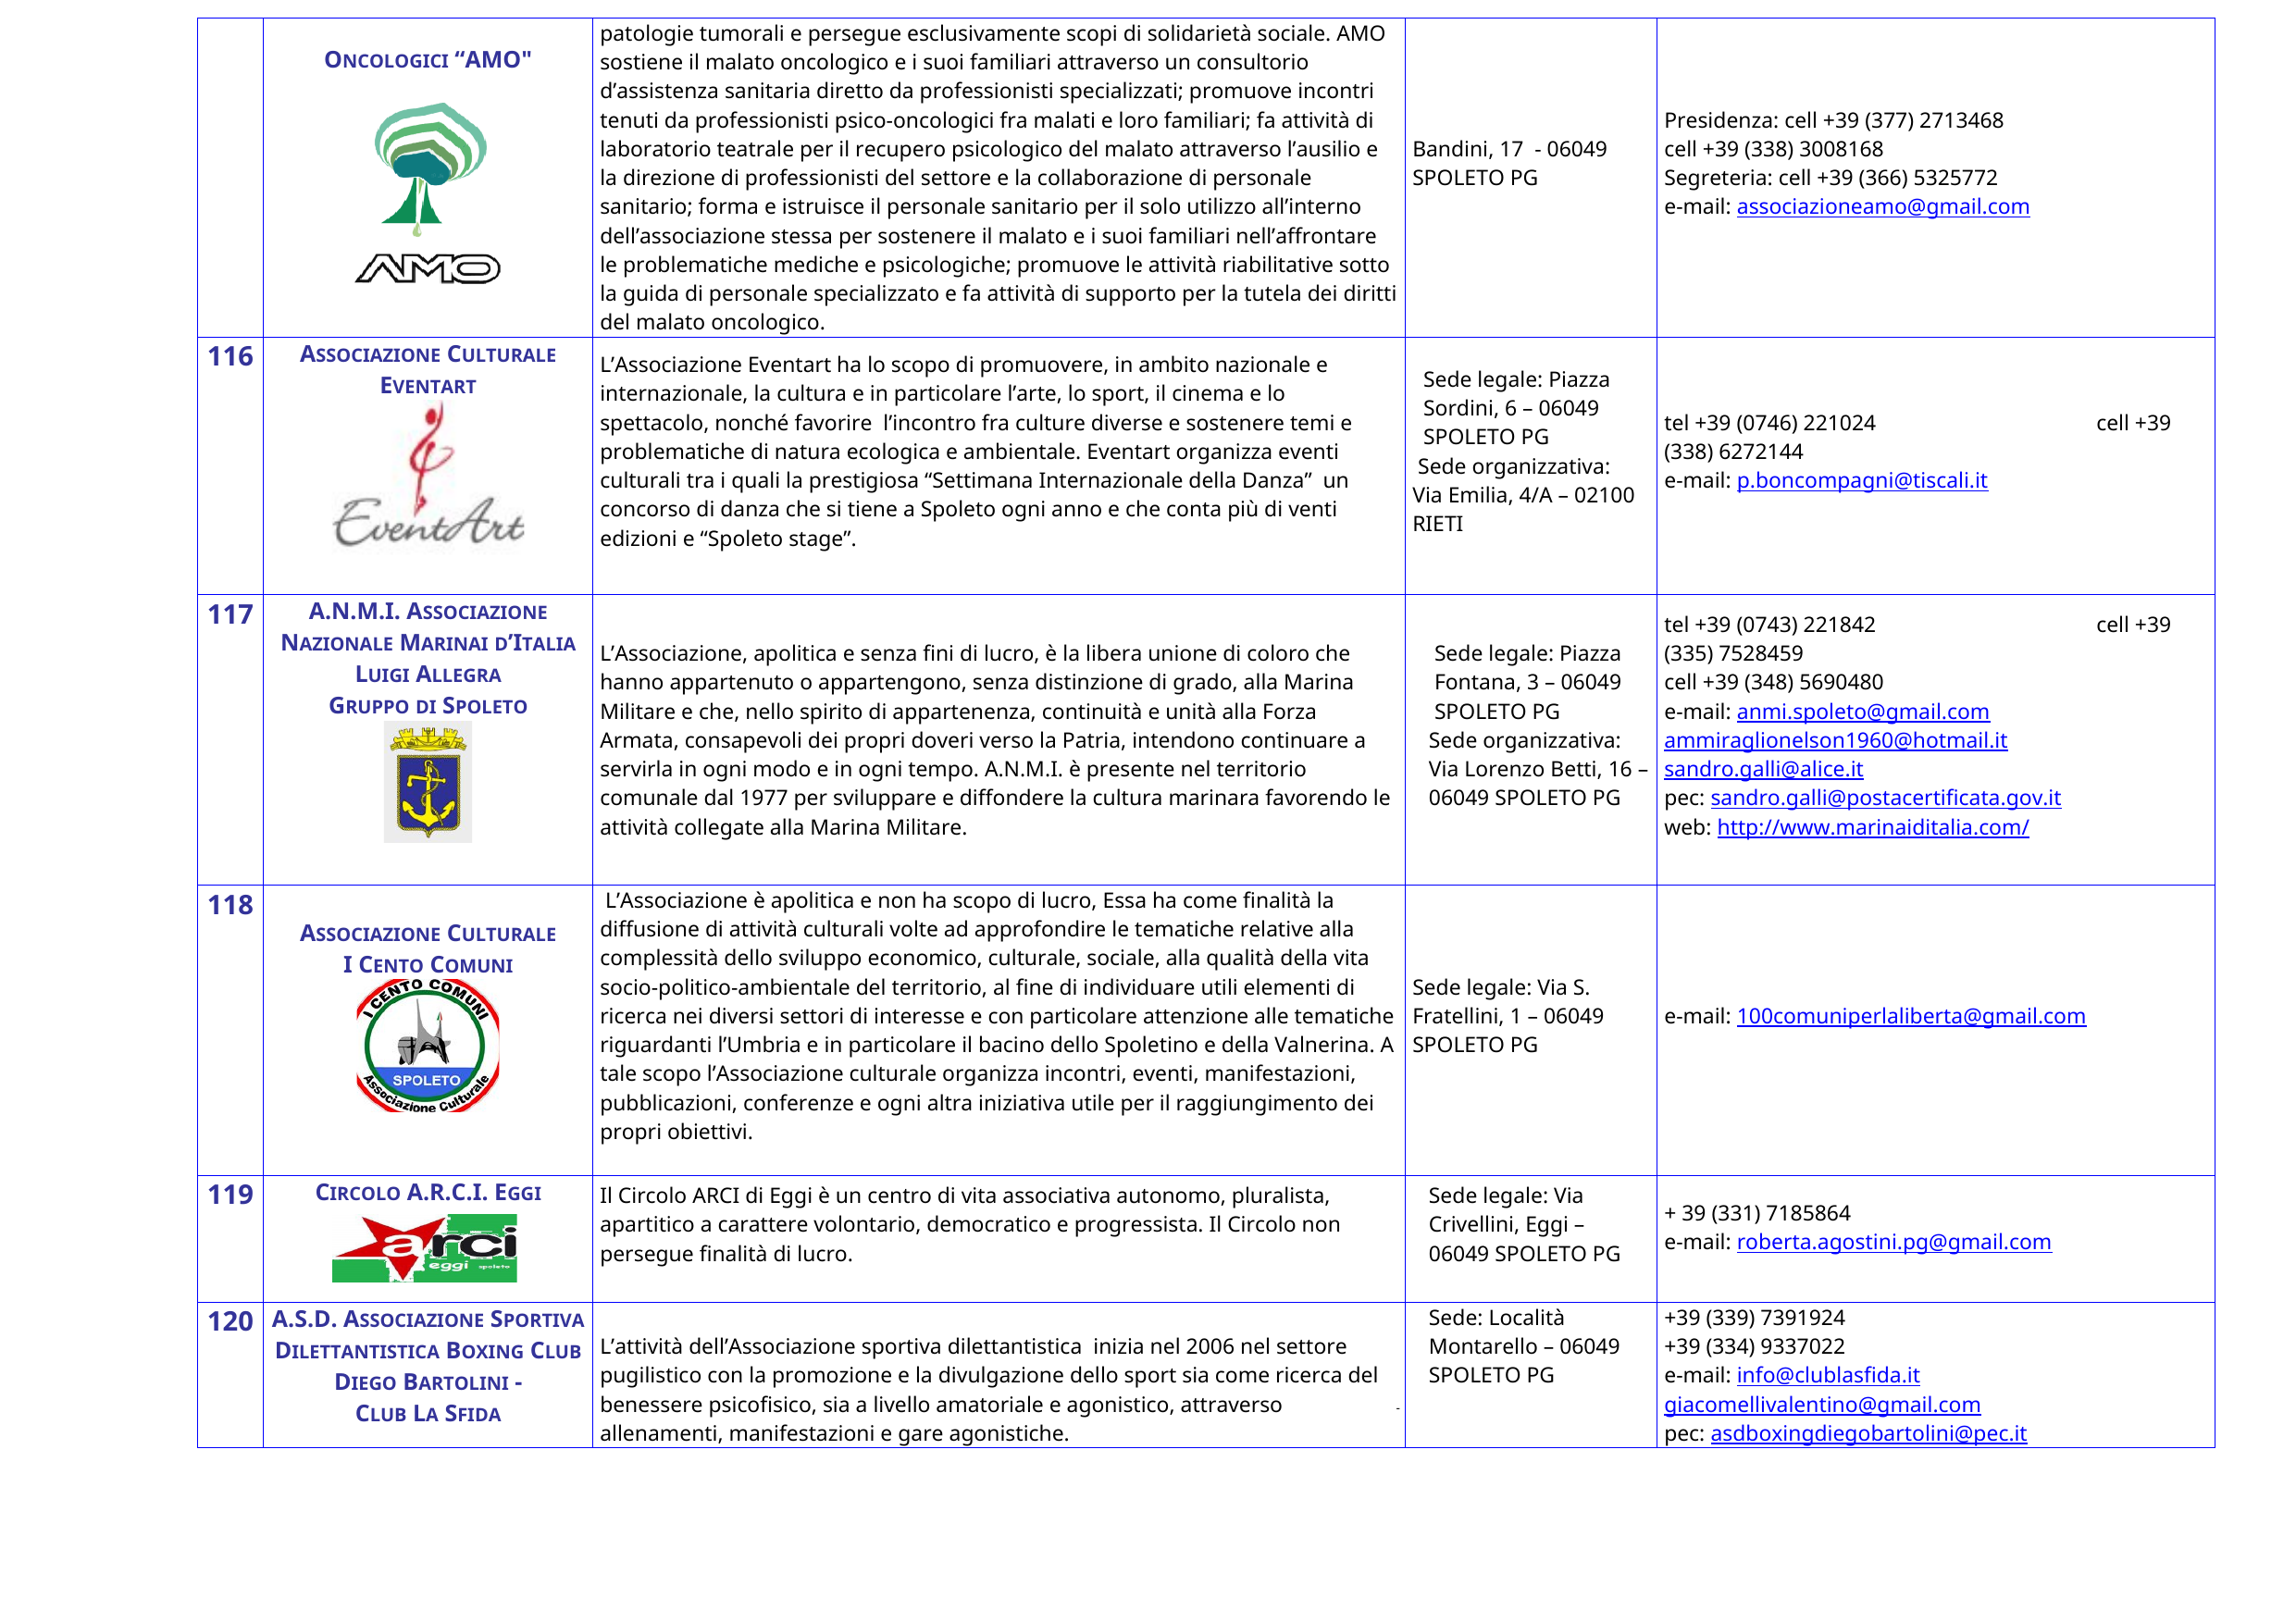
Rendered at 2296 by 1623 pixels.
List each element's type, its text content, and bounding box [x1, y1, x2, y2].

table_cell Sede legale: Via Crivellini, Eggi – 06049 SPOLETO PG [1406, 1176, 1657, 1302]
table_cell Sede: Località Montarello – 06049 SPOLETO PG [1406, 1303, 1657, 1447]
picture [383, 721, 473, 843]
picture [332, 1214, 517, 1282]
table_cell Sede legale: Piazza Sordini, 6 – 06049 SPOLETO PG Sede organizzativa: Via Emilia, 4/A – 02100 RIETI [1406, 338, 1657, 594]
table_cell 116 [198, 338, 263, 594]
table_cell Presidenza: cell +39 (377) 2713468 cell +39 (338) 3008168 Segreteria: cell +39 (366) 5325772 e-mail: associazioneamo@gmail.com [1657, 19, 2215, 337]
table_cell Bandini, 17 - 06049 SPOLETO PG [1406, 19, 1657, 337]
table_cell Circolo A.R.C.I. Eggi [264, 1176, 592, 1302]
table_cell e-mail: 100comuniperlaliberta@gmail.com [1657, 886, 2215, 1174]
table_cell L’attività dell’Associazione sportiva dilettantistica inizia nel 2006 nel settore pugilistico con la promozione e la divulgazione dello sport sia come ricerca del benessere psicofisico, sia a livello amatoriale e agonistico, attraverso allenamenti, manifestazioni e gare agonistiche. [593, 1303, 1405, 1447]
table_cell A.S.D. Associazione Sportiva Dilettantistica Boxing Club Diego Bartolini - Club La Sfida [264, 1303, 592, 1447]
table_cell patologie tumorali e persegue esclusivamente scopi di solidarietà sociale. AMO sostiene il malato oncologico e i suoi familiari attraverso un consultorio d’assistenza sanitaria diretto da professionisti specializzati; promuove incontri tenuti da professionisti psico-oncologici fra malati e loro familiari; fa attività di laboratorio teatrale per il recupero psicologico del malato attraverso l’ausilio e la direzione di professionisti del settore e la collaborazione di personale sanitario; forma e istruisce il personale sanitario per il solo utilizzo all’interno dell’associazione stessa per sostenere il malato e i suoi familiari nell’affrontare le problematiche mediche e psicologiche; promuove le attività riabilitative sotto la guida di personale specializzato e fa attività di supporto per la tutela dei diritti del malato oncologico. [593, 19, 1405, 337]
table_cell L’Associazione, apolitica e senza fini di lucro, è la libera unione di coloro che hanno appartenuto o appartengono, senza distinzione di grado, alla Marina Militare e che, nello spirito di appartenenza, continuità e unità alla Forza Armata, consapevoli dei propri doveri verso la Patria, intendono continuare a servirla in ogni modo e in ogni tempo. A.N.M.I. è presente nel territorio comunale dal 1977 per sviluppare e diffondere la cultura marinara favorendo le attività collegate alla Marina Militare. [593, 595, 1405, 885]
table_cell 119 [198, 1176, 263, 1302]
table_cell L’Associazione è apolitica e non ha scopo di lucro, Essa ha come finalità la diffusione di attività culturali volte ad approfondire le tematiche relative alla complessità dello sviluppo economico, culturale, sociale, alla qualità della vita socio-politico-ambientale del territorio, al fine di individuare utili elementi di ricerca nei diversi settori di interesse e con particolare attenzione alle tematiche riguardanti l’Umbria e in particolare il bacino dello Spoletino e della Valnerina. A tale scopo l’Associazione culturale organizza incontri, eventi, manifestazioni, pubblicazioni, conferenze e ogni altra iniziativa utile per il raggiungimento dei propri obiettivi. [593, 886, 1405, 1174]
table_cell L’Associazione Eventart ha lo scopo di promuovere, in ambito nazionale e internazionale, la cultura e in particolare l’arte, lo sport, il cinema e lo spettacolo, nonché favorire l’incontro fra culture diverse e sostenere temi e problematiche di natura ecologica e ambientale. Eventart organizza eventi culturali tra i quali la prestigiosa “Settimana Internazionale della Danza” un concorso di danza che si tiene a Spoleto ogni anno e che conta più di venti edizioni e “Spoleto stage”. [593, 338, 1405, 594]
table_cell Associazione Culturale I Cento Comuni [264, 886, 592, 1174]
table_cell A.N.M.I. Associazione Nazionale Marinai d’Italia Luigi Allegra Gruppo di Spoleto [264, 595, 592, 885]
table_cell Sede legale: Piazza Fontana, 3 – 06049 SPOLETO PG Sede organizzativa: Via Lorenzo Betti, 16 – 06049 SPOLETO PG [1406, 595, 1657, 885]
table_cell Sede legale: Via S. Fratellini, 1 – 06049 SPOLETO PG [1406, 886, 1657, 1174]
table_cell Associazione Culturale Eventart [264, 338, 592, 594]
table_cell tel +39 (0743) 221842 cell +39 (335) 7528459 cell +39 (348) 5690480 e-mail: anmi.spoleto@gmail.com ammiraglionelson1960@hotmail.it sandro.galli@alice.it pec: sandro.galli@postacertificata.gov.it web: http://www.marinaiditalia.com/ [1657, 595, 2215, 885]
table_cell 118 [198, 886, 263, 1174]
table_cell tel +39 (0746) 221024 cell +39 (338) 6272144 e-mail: p.boncompagni@tiscali.it [1657, 338, 2215, 594]
table_cell 120 [198, 1303, 263, 1447]
table_cell [198, 19, 263, 337]
table_cell Oncologici “AMO" [264, 19, 592, 337]
picture [356, 979, 500, 1112]
picture [331, 400, 525, 563]
table_cell + 39 (331) 7185864 e-mail: roberta.agostini.pg@gmail.com [1657, 1176, 2215, 1302]
table_cell 117 [198, 595, 263, 885]
table_cell Il Circolo ARCI di Eggi è un centro di vita associativa autonomo, pluralista, apartitico a carattere volontario, democratico e progressista. Il Circolo non persegue finalità di lucro. [593, 1176, 1405, 1302]
